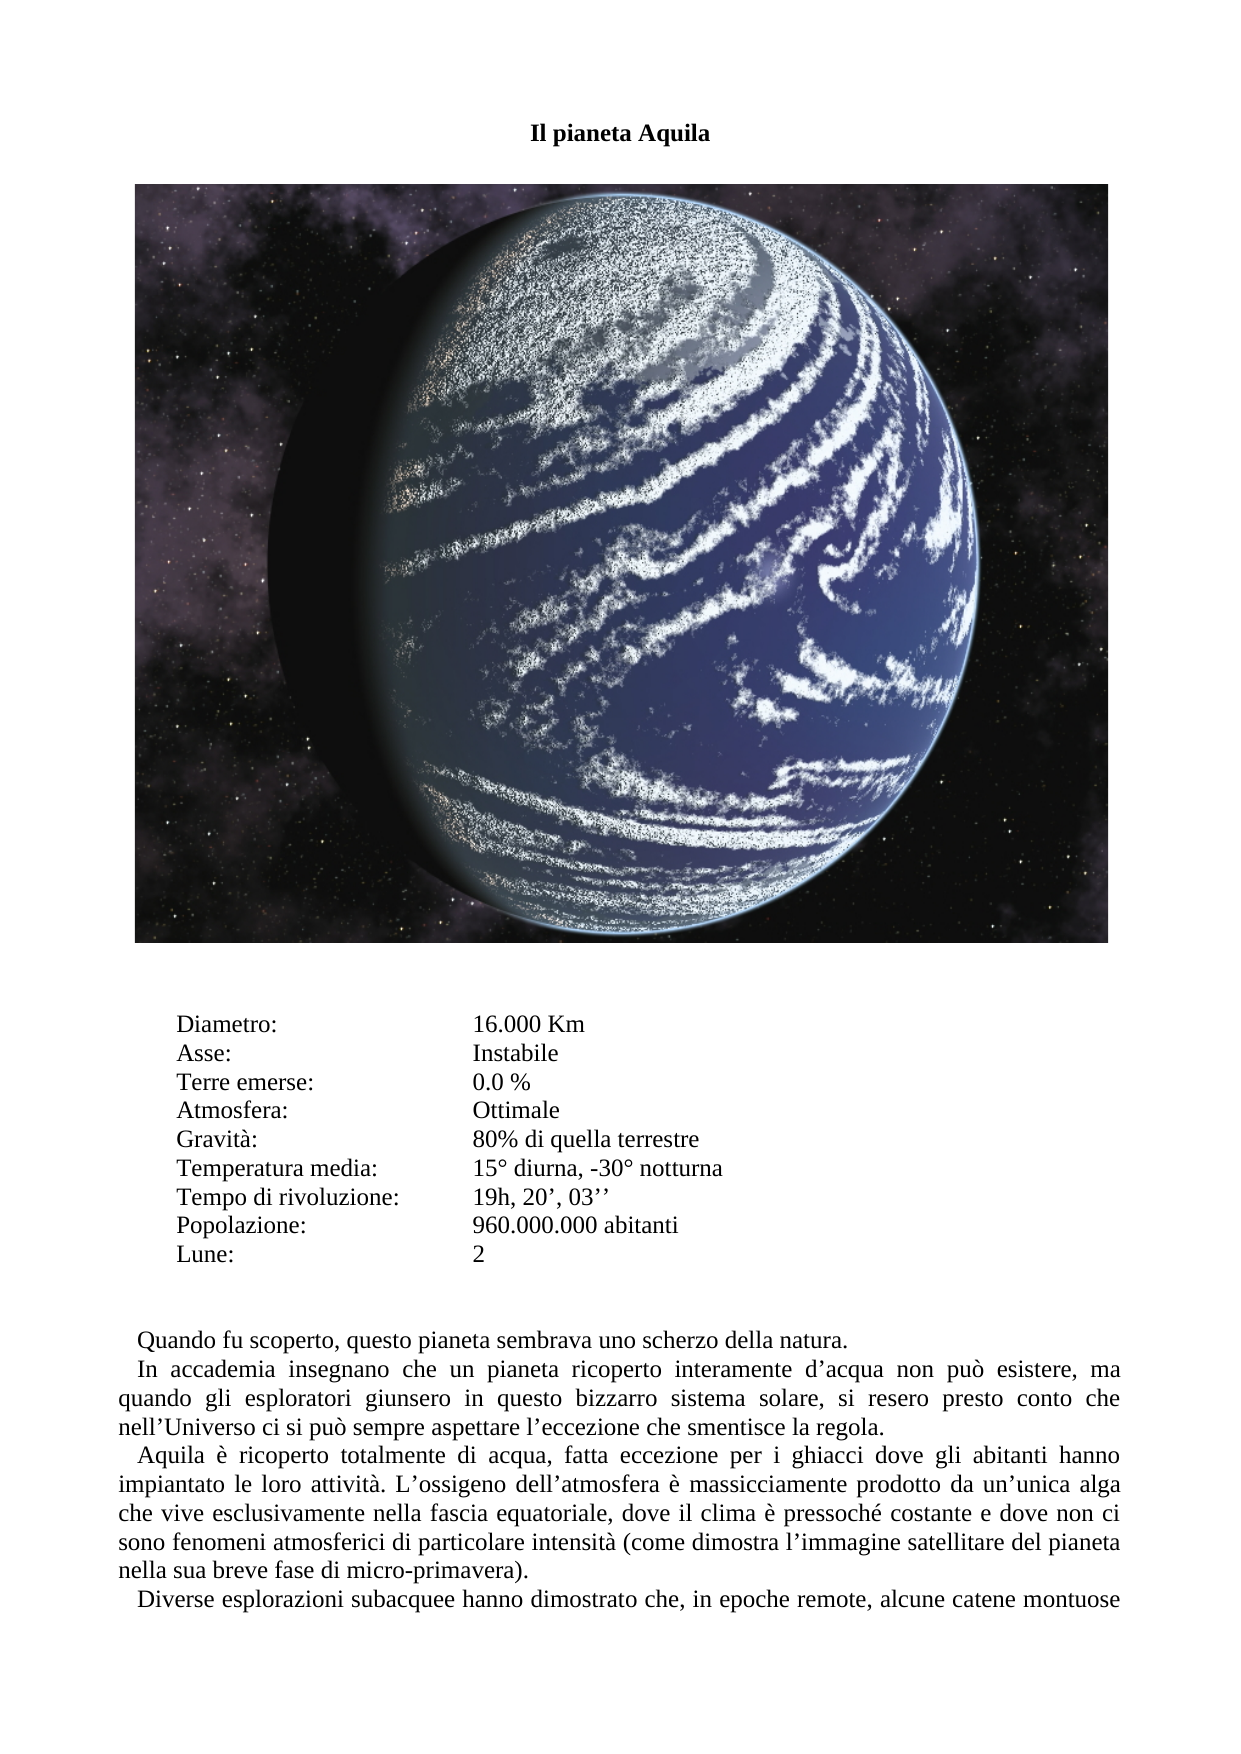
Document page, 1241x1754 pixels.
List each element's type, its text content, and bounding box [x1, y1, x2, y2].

text Terre emerse: 0.0 % [118, 1067, 1122, 1096]
text In accademia insegnano che un pianeta ricoperto interamente d’acqua non può esistere, ma quando gli esploratori giunsero in questo bizzarro sistema solare, si resero presto conto che nell’Universo ci si può sempre aspettare l’eccezione che smentisce la regola. [118, 1354, 1122, 1441]
picture [134, 184, 1109, 943]
text Atmosfera: Ottimale [118, 1096, 1122, 1124]
text Popolazione: 960.000.000 abitanti [118, 1211, 1122, 1239]
text Temperatura media: 15° diurna, -30° notturna [118, 1153, 1122, 1182]
text Diametro: 16.000 Km [118, 1009, 1122, 1038]
text Diverse esplorazioni subacquee hanno dimostrato che, in epoche remote, alcune catene montuose [118, 1584, 1122, 1613]
text Tempo di rivoluzione: 19h, 20’, 03’’ [118, 1182, 1122, 1211]
text Quando fu scoperto, questo pianeta sembrava uno scherzo della natura. [118, 1326, 1122, 1354]
text Asse: Instabile [118, 1038, 1122, 1067]
text Gravità: 80% di quella terrestre [118, 1124, 1122, 1153]
text Il pianeta Aquila [118, 118, 1122, 147]
text Aquila è ricoperto totalmente di acqua, fatta eccezione per i ghiacci dove gli abitanti hanno impiantato le loro attività. L’ossigeno dell’atmosfera è massicciamente prodotto da un’unica alga che vive esclusivamente nella fascia equatoriale, dove il clima è pressoché costante e dove non ci sono fenomeni atmosferici di particolare intensità (come dimostra l’immagine satellitare del pianeta nella sua breve fase di micro-primavera). [118, 1441, 1122, 1584]
text Lune: 2 [118, 1239, 1122, 1268]
